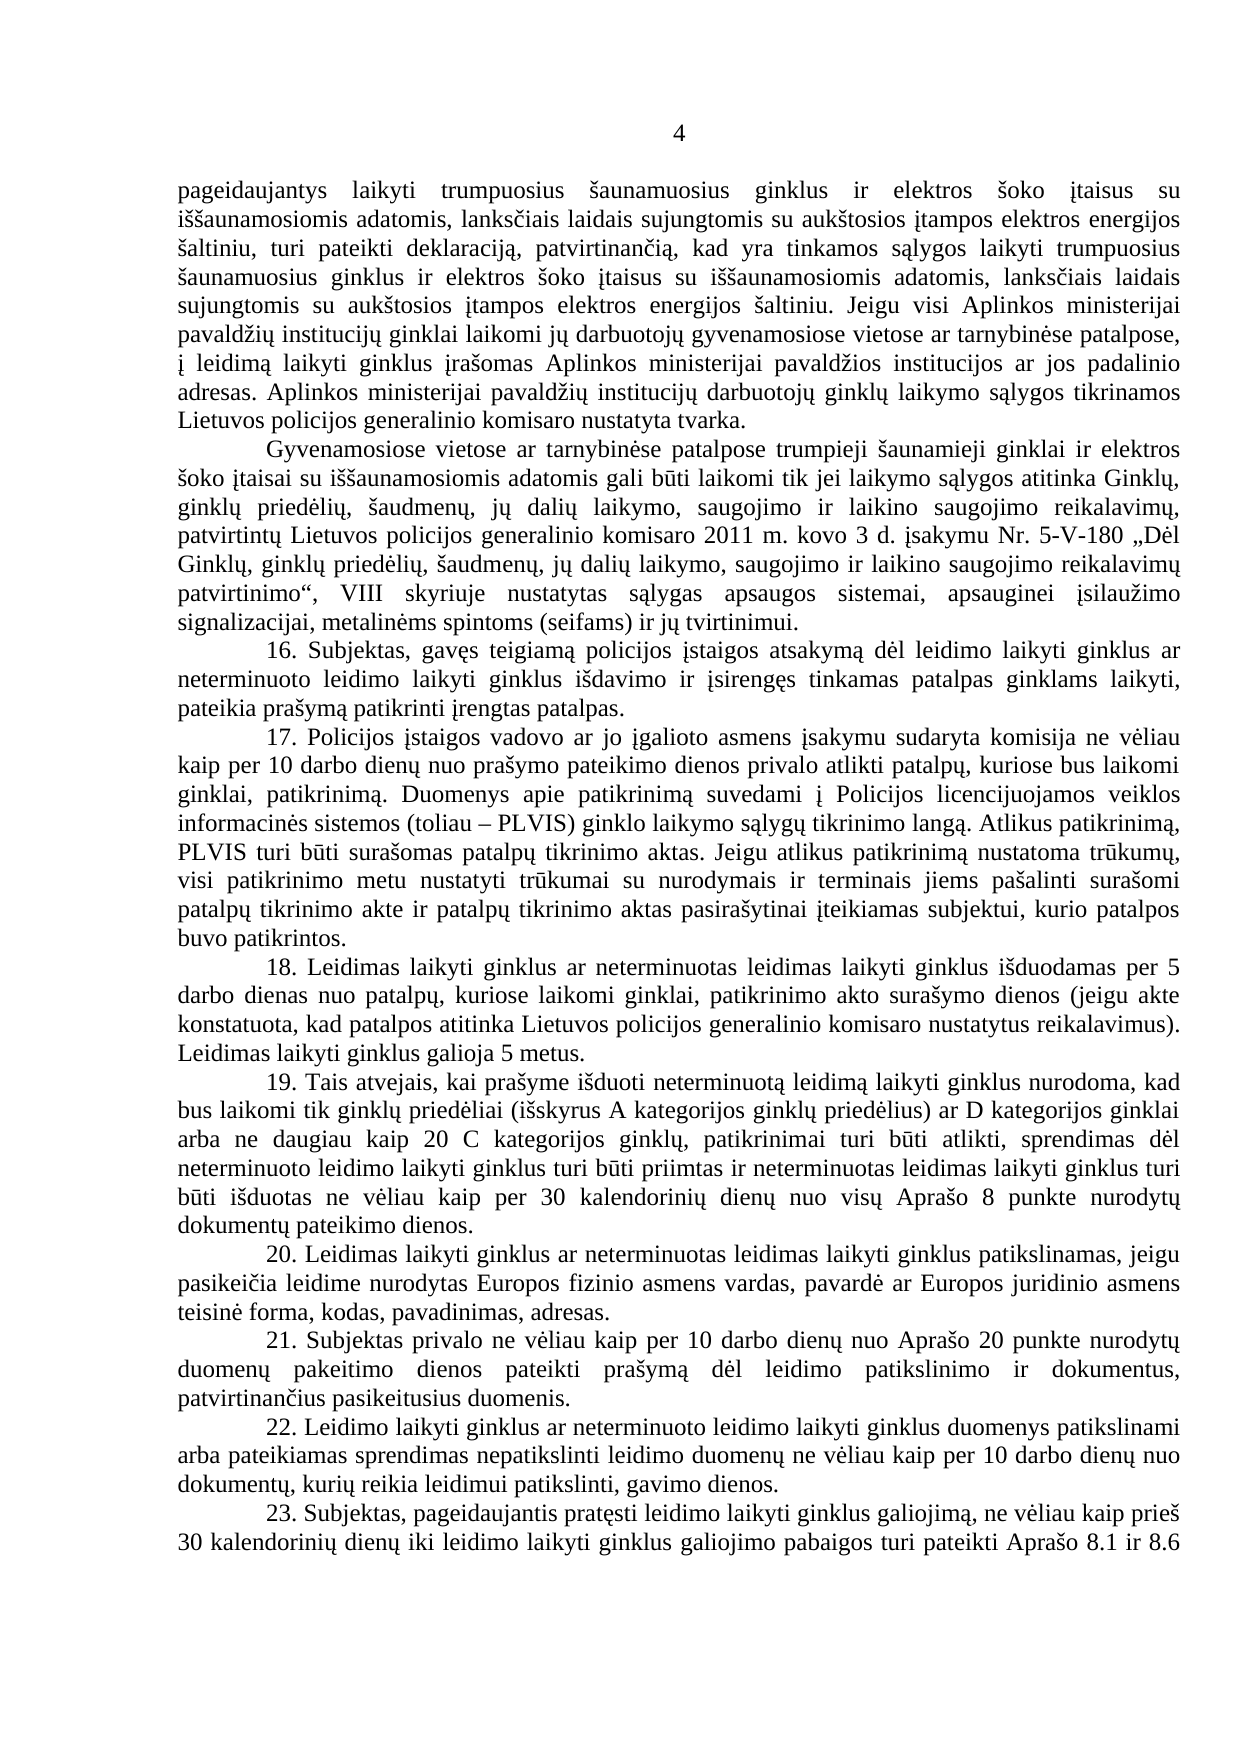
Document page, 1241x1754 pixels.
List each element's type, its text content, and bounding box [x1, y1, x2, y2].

text 16. Subjektas, gavęs teigiamą policijos įstaigos atsakymą dėl leidimo laikyti ginklus ar neterminuoto leidimo laikyti ginklus išdavimo ir įsirengęs tinkamas patalpas ginklams laikyti, pateikia prašymą patikrinti įrengtas patalpas. [177, 636, 1181, 722]
text 23. Subjektas, pageidaujantis pratęsti leidimo laikyti ginklus galiojimą, ne vėliau kaip prieš 30 kalendorinių dienų iki leidimo laikyti ginklus galiojimo pabaigos turi pateikti Aprašo 8.1 ir 8.6 [177, 1498, 1181, 1556]
text 20. Leidimas laikyti ginklus ar neterminuotas leidimas laikyti ginklus patikslinamas, jeigu pasikeičia leidime nurodytas Europos fizinio asmens vardas, pavardė ar Europos juridinio asmens teisinė forma, kodas, pavadinimas, adresas. [177, 1239, 1181, 1326]
text Gyvenamosiose vietose ar tarnybinėse patalpose trumpieji šaunamieji ginklai ir elektros šoko įtaisai su iššaunamosiomis adatomis gali būti laikomi tik jei laikymo sąlygos atitinka Ginklų, ginklų priedėlių, šaudmenų, jų dalių laikymo, saugojimo ir laikino saugojimo reikalavimų, patvirtintų Lietuvos policijos generalinio komisaro 2011 m. kovo 3 d. įsakymu Nr. 5-V-180 „Dėl Ginklų, ginklų priedėlių, šaudmenų, jų dalių laikymo, saugojimo ir laikino saugojimo reikalavimų patvirtinimo“, VIII skyriuje nustatytas sąlygas apsaugos sistemai, apsauginei įsilaužimo signalizacijai, metalinėms spintoms (seifams) ir jų tvirtinimui. [177, 434, 1181, 636]
text 22. Leidimo laikyti ginklus ar neterminuoto leidimo laikyti ginklus duomenys patikslinami arba pateikiamas sprendimas nepatikslinti leidimo duomenų ne vėliau kaip per 10 darbo dienų nuo dokumentų, kurių reikia leidimui patikslinti, gavimo dienos. [177, 1412, 1181, 1498]
text 19. Tais atvejais, kai prašyme išduoti neterminuotą leidimą laikyti ginklus nurodoma, kad bus laikomi tik ginklų priedėliai (išskyrus A kategorijos ginklų priedėlius) ar D kategorijos ginklai arba ne daugiau kaip 20 C kategorijos ginklų, patikrinimai turi būti atlikti, sprendimas dėl neterminuoto leidimo laikyti ginklus turi būti priimtas ir neterminuotas leidimas laikyti ginklus turi būti išduotas ne vėliau kaip per 30 kalendorinių dienų nuo visų Aprašo 8 punkte nurodytų dokumentų pateikimo dienos. [177, 1067, 1181, 1239]
text 21. Subjektas privalo ne vėliau kaip per 10 darbo dienų nuo Aprašo 20 punkte nurodytų duomenų pakeitimo dienos pateikti prašymą dėl leidimo patikslinimo ir dokumentus, patvirtinančius pasikeitusius duomenis. [177, 1326, 1181, 1412]
text 17. Policijos įstaigos vadovo ar jo įgalioto asmens įsakymu sudaryta komisija ne vėliau kaip per 10 darbo dienų nuo prašymo pateikimo dienos privalo atlikti patalpų, kuriose bus laikomi ginklai, patikrinimą. Duomenys apie patikrinimą suvedami į Policijos licencijuojamos veiklos informacinės sistemos (toliau – PLVIS) ginklo laikymo sąlygų tikrinimo langą. Atlikus patikrinimą, PLVIS turi būti surašomas patalpų tikrinimo aktas. Jeigu atlikus patikrinimą nustatoma trūkumų, visi patikrinimo metu nustatyti trūkumai su nurodymais ir terminais jiems pašalinti surašomi patalpų tikrinimo akte ir patalpų tikrinimo aktas pasirašytinai įteikiamas subjektui, kurio patalpos buvo patikrintos. [177, 722, 1181, 952]
text pageidaujantys laikyti trumpuosius šaunamuosius ginklus ir elektros šoko įtaisus su iššaunamosiomis adatomis, lanksčiais laidais sujungtomis su aukštosios įtampos elektros energijos šaltiniu, turi pateikti deklaraciją, patvirtinančią, kad yra tinkamos sąlygos laikyti trumpuosius šaunamuosius ginklus ir elektros šoko įtaisus su iššaunamosiomis adatomis, lanksčiais laidais sujungtomis su aukštosios įtampos elektros energijos šaltiniu. Jeigu visi Aplinkos ministerijai pavaldžių institucijų ginklai laikomi jų darbuotojų gyvenamosiose vietose ar tarnybinėse patalpose, į leidimą laikyti ginklus įrašomas Aplinkos ministerijai pavaldžios institucijos ar jos padalinio adresas. Aplinkos ministerijai pavaldžių institucijų darbuotojų ginklų laikymo sąlygos tikrinamos Lietuvos policijos generalinio komisaro nustatyta tvarka. [177, 176, 1181, 434]
text 18. Leidimas laikyti ginklus ar neterminuotas leidimas laikyti ginklus išduodamas per 5 darbo dienas nuo patalpų, kuriose laikomi ginklai, patikrinimo akto surašymo dienos (jeigu akte konstatuota, kad patalpos atitinka Lietuvos policijos generalinio komisaro nustatytus reikalavimus). Leidimas laikyti ginklus galioja 5 metus. [177, 952, 1181, 1067]
